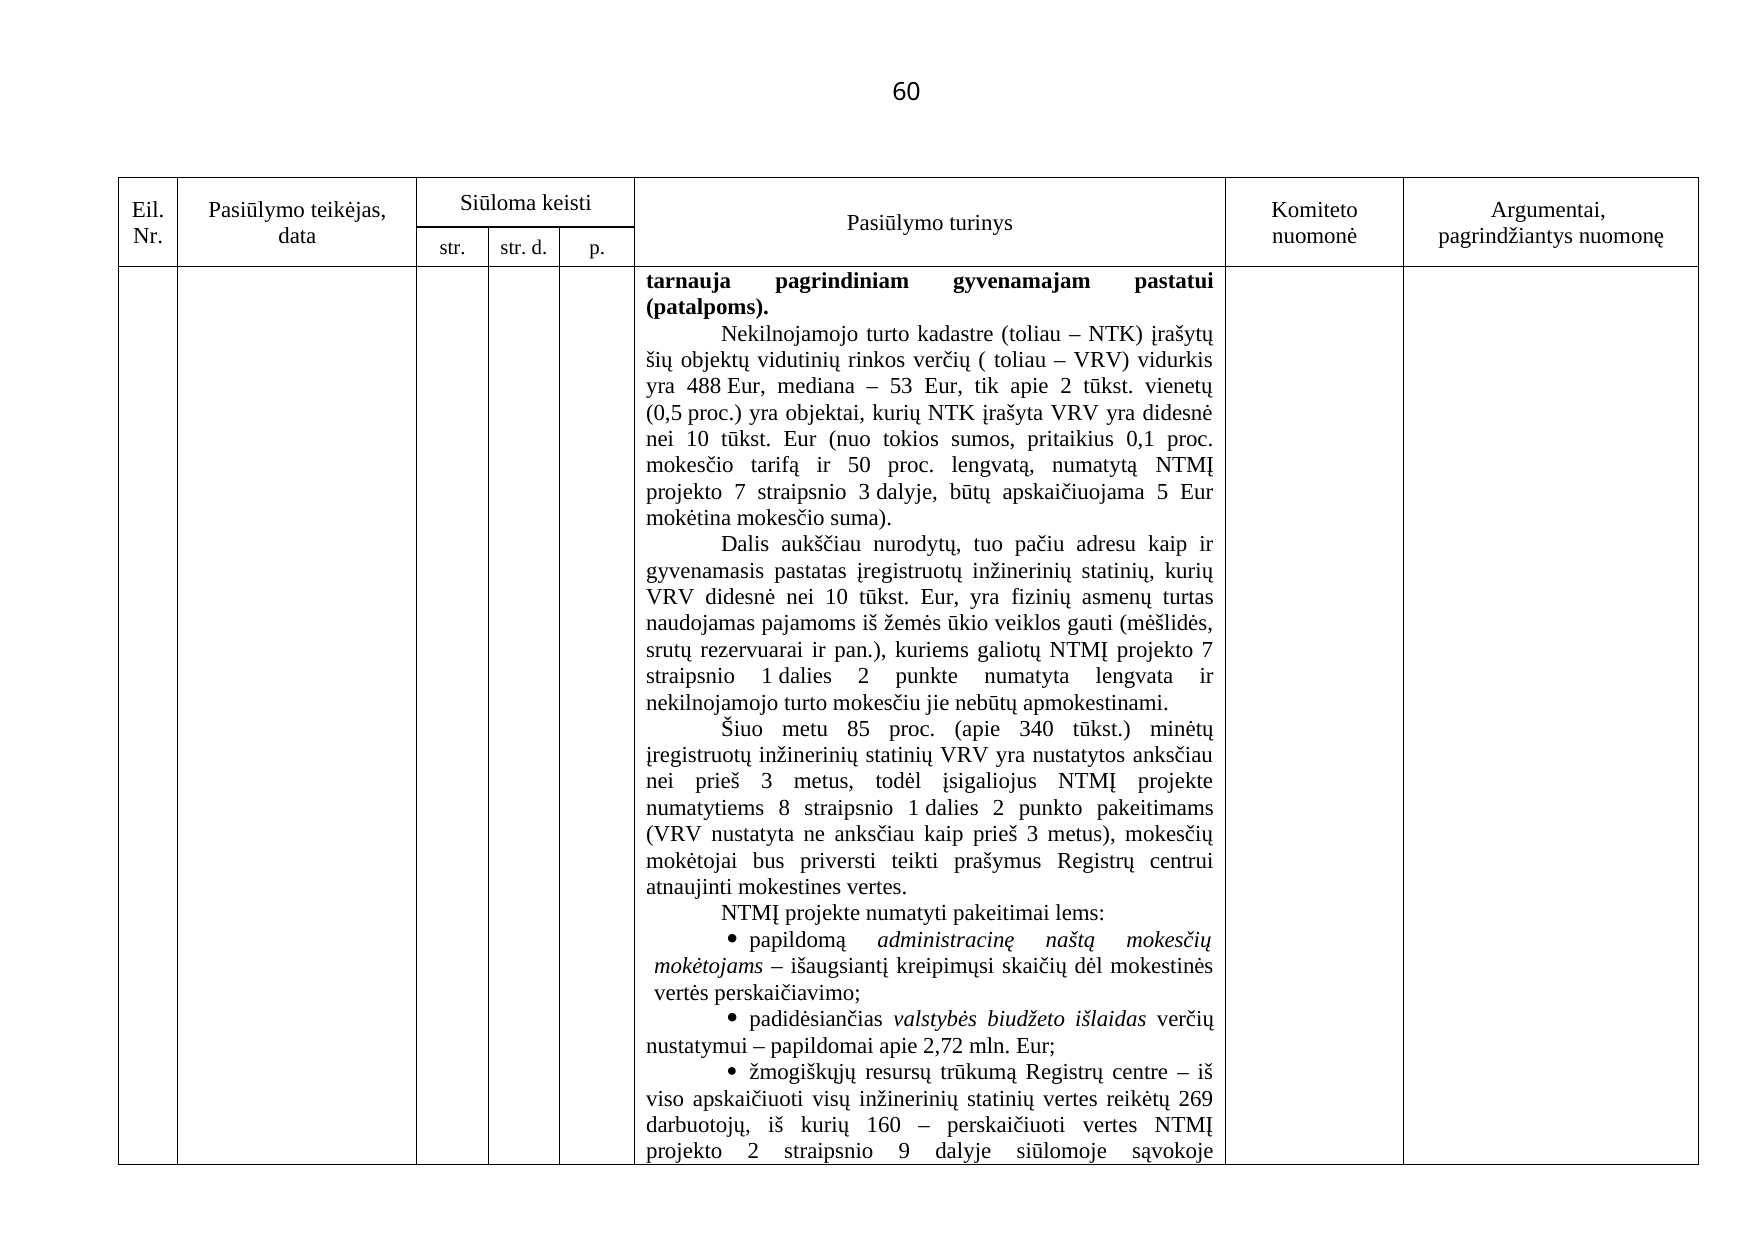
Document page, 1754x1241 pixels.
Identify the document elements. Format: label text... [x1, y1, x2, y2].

table_cell str. d. [489, 228, 559, 266]
table_header Pasiūlymo teikėjas, data [178, 178, 416, 266]
table_cell [560, 267, 634, 1164]
table_header Pasiūlymo turinys [635, 178, 1225, 266]
table_header Komiteto nuomonė [1226, 178, 1403, 266]
table_cell [178, 267, 416, 1164]
table_cell [489, 267, 559, 1164]
table_cell p. [560, 228, 634, 266]
table_cell [1226, 267, 1403, 1164]
table_cell [417, 267, 488, 1164]
table_cell [1404, 267, 1698, 1164]
table_cell tarnauja pagrindiniam gyvenamajam pastatui (patalpoms). Nekilnojamojo turto kadastre (toliau – NTK) įrašytų šių objektų vidutinių rinkos verčių ( toliau – VRV) vidurkis yra 488 Eur, mediana – 53 Eur, tik apie 2 tūkst. vienetų (0,5 proc.) yra objektai, kurių NTK įrašyta VRV yra didesnė nei 10 tūkst. Eur (nuo tokios sumos, pritaikius 0,1 proc. mokesčio tarifą ir 50 proc. lengvatą, numatytą NTMĮ projekto 7 straipsnio 3 dalyje, būtų apskaičiuojama 5 Eur mokėtina mokesčio suma). Dalis aukščiau nurodytų, tuo pačiu adresu kaip ir gyvenamasis pastatas įregistruotų inžinerinių statinių, kurių VRV didesnė nei 10 tūkst. Eur, yra fizinių asmenų turtas naudojamas pajamoms iš žemės ūkio veiklos gauti (mėšlidės, srutų rezervuarai ir pan.), kuriems galiotų NTMĮ projekto 7 straipsnio 1 dalies 2 punkte numatyta lengvata ir nekilnojamojo turto mokesčiu jie nebūtų apmokestinami. Šiuo metu 85 proc. (apie 340 tūkst.) minėtų įregistruotų inžinerinių statinių VRV yra nustatytos anksčiau nei prieš 3 metus, todėl įsigaliojus NTMĮ projekte numatytiems 8 straipsnio 1 dalies 2 punkto pakeitimams (VRV nustatyta ne anksčiau kaip prieš 3 metus), mokesčių mokėtojai bus priversti teikti prašymus Registrų centrui atnaujinti mokestines vertes. NTMĮ projekte numatyti pakeitimai lems: papildomą administracinę naštą mokesčių mokėtojams – išaugsiantį kreipimųsi skaičių dėl mokestinės vertės perskaičiavimo; padidėsiančias valstybės biudžeto išlaidas verčių nustatymui – papildomai apie 2,72 mln. Eur; žmogiškųjų resursų trūkumą Registrų centre – iš viso apskaičiuoti visų inžinerinių statinių vertes reikėtų 269 darbuotojų, iš kurių 160 – perskaičiuoti vertes NTMĮ projekto 2 straipsnio 9 dalyje siūlomoje sąvokoje [635, 267, 1225, 1164]
table_header Siūloma keisti [417, 178, 634, 226]
table_header Argumentai, pagrindžiantys nuomonę [1404, 178, 1698, 266]
table_header Eil. Nr. [119, 178, 177, 266]
table_cell str. [417, 228, 488, 266]
table_cell [119, 267, 177, 1164]
